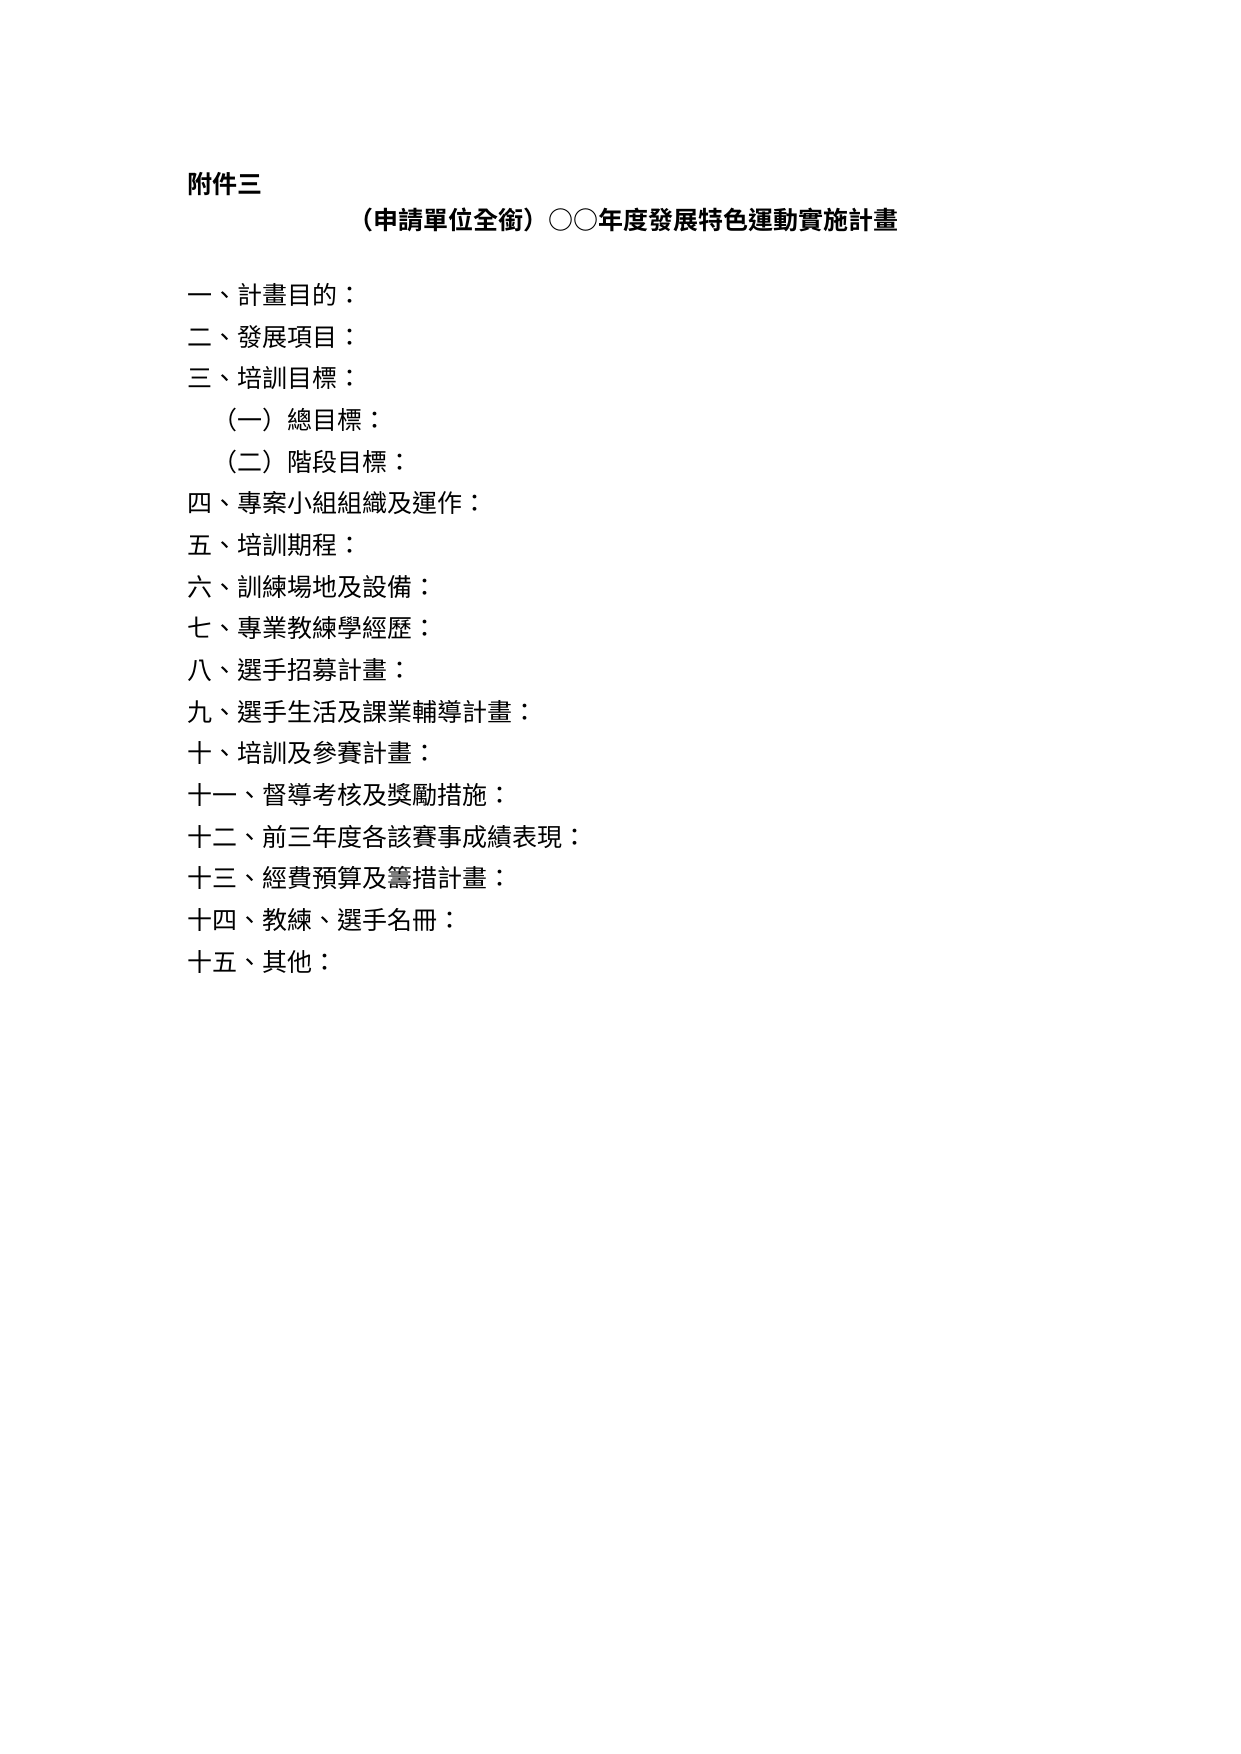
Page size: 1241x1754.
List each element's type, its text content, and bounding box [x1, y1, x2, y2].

text 八、選手招募計畫： [187, 646, 1053, 688]
text 五、培訓期程： [187, 521, 1053, 563]
text 六、訓練場地及設備： [187, 563, 1053, 604]
text 十一、督導考核及獎勵措施： [187, 771, 1053, 813]
text （申請單位全銜）○○年度發展特色運動實施計畫 [187, 201, 1053, 237]
text 十五、其他： [187, 938, 1053, 979]
text 十二、前三年度各該賽事成績表現： [187, 813, 1053, 854]
text 二、發展項目： [187, 313, 1053, 354]
text 四、專案小組組織及運作： [187, 479, 1053, 521]
text 九、選手生活及課業輔導計畫： [187, 688, 1053, 729]
text 七、專業教練學經歷： [187, 604, 1053, 646]
text 一、計畫目的： [187, 271, 1053, 313]
text （一）總目標： [212, 396, 1053, 438]
text （二）階段目標： [212, 438, 1053, 479]
text 十、培訓及參賽計畫： [187, 729, 1053, 771]
text 十四、教練、選手名冊： [187, 896, 1053, 938]
text 三、培訓目標： [187, 354, 1053, 396]
text 附件三 [187, 164, 1053, 201]
text 十三、經費預算及籌措計畫： [187, 854, 1053, 896]
